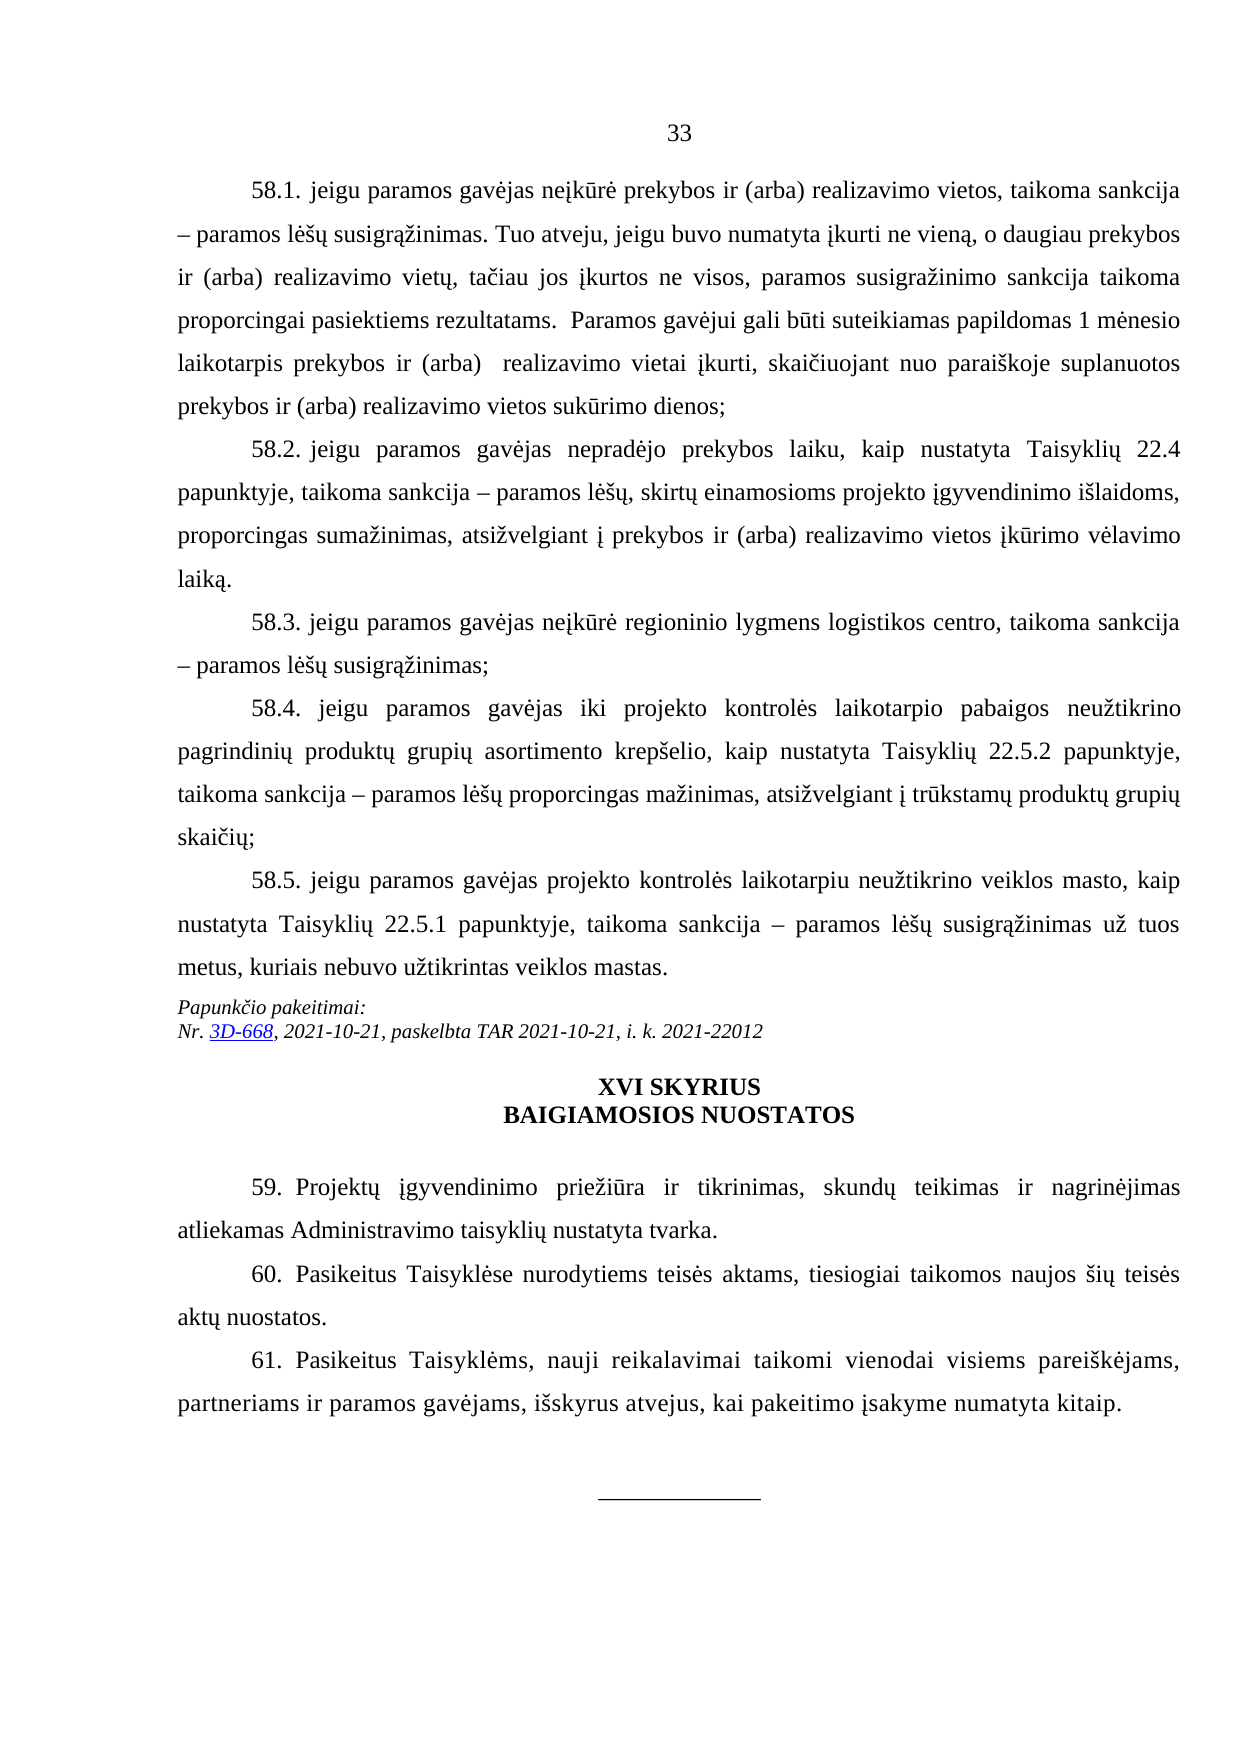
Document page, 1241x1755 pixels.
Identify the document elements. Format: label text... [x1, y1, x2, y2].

text 58.5. jeigu paramos gavėjas projekto kontrolės laikotarpiu neužtikrino veiklos masto, kaip nustatyta Taisyklių 22.5.1 papunktyje, taikoma sankcija – paramos lėšų susigrąžinimas už tuos metus, kuriais nebuvo užtikrintas veiklos mastas. [177, 866, 1181, 981]
text 59. Projektų įgyvendinimo priežiūra ir tikrinimas, skundų teikimas ir nagrinėjimas atliekamas Administravimo taisyklių nustatyta tvarka. [177, 1172, 1181, 1244]
text 58.2. jeigu paramos gavėjas nepradėjo prekybos laiku, kaip nustatyta Taisyklių 22.4 papunktyje, taikoma sankcija – paramos lėšų, skirtų einamosioms projekto įgyvendinimo išlaidoms, proporcingas sumažinimas, atsižvelgiant į prekybos ir (arba) realizavimo vietos įkūrimo vėlavimo laiką. [177, 434, 1181, 592]
text _____________ [177, 1474, 1181, 1503]
text XVI SKYRIUS [177, 1072, 1181, 1101]
text 58.3. jeigu paramos gavėjas neįkūrė regioninio lygmens logistikos centro, taikoma sankcija – paramos lėšų susigrąžinimas; [177, 607, 1181, 679]
text Nr. 3D-668, 2021-10-21, paskelbta TAR 2021-10-21, i. k. 2021-22012 [177, 1019, 1181, 1043]
text 58.1. jeigu paramos gavėjas neįkūrė prekybos ir (arba) realizavimo vietos, taikoma sankcija – paramos lėšų susigrąžinimas. Tuo atveju, jeigu buvo numatyta įkurti ne vieną, o daugiau prekybos ir (arba) realizavimo vietų, tačiau jos įkurtos ne visos, paramos susigražinimo sankcija taikoma proporcingai pasiektiems rezultatams. Paramos gavėjui gali būti suteikiamas papildomas 1 mėnesio laikotarpis prekybos ir (arba) realizavimo vietai įkurti, skaičiuojant nuo paraiškoje suplanuotos prekybos ir (arba) realizavimo vietos sukūrimo dienos; [177, 176, 1181, 420]
text 61. Pasikeitus Taisyklėms, nauji reikalavimai taikomi vienodai visiems pareiškėjams, partneriams ir paramos gavėjams, išskyrus atvejus, kai pakeitimo įsakyme numatyta kitaip. [177, 1345, 1181, 1417]
text Papunkčio pakeitimai: [177, 995, 1181, 1019]
text 60. Pasikeitus Taisyklėse nurodytiems teisės aktams, tiesiogiai taikomos naujos šių teisės aktų nuostatos. [177, 1259, 1181, 1331]
text BAIGIAMOSIOS NUOSTATOS [177, 1101, 1181, 1129]
text 58.4. jeigu paramos gavėjas iki projekto kontrolės laikotarpio pabaigos neužtikrino pagrindinių produktų grupių asortimento krepšelio, kaip nustatyta Taisyklių 22.5.2 papunktyje, taikoma sankcija – paramos lėšų proporcingas mažinimas, atsižvelgiant į trūkstamų produktų grupių skaičių; [177, 693, 1181, 851]
